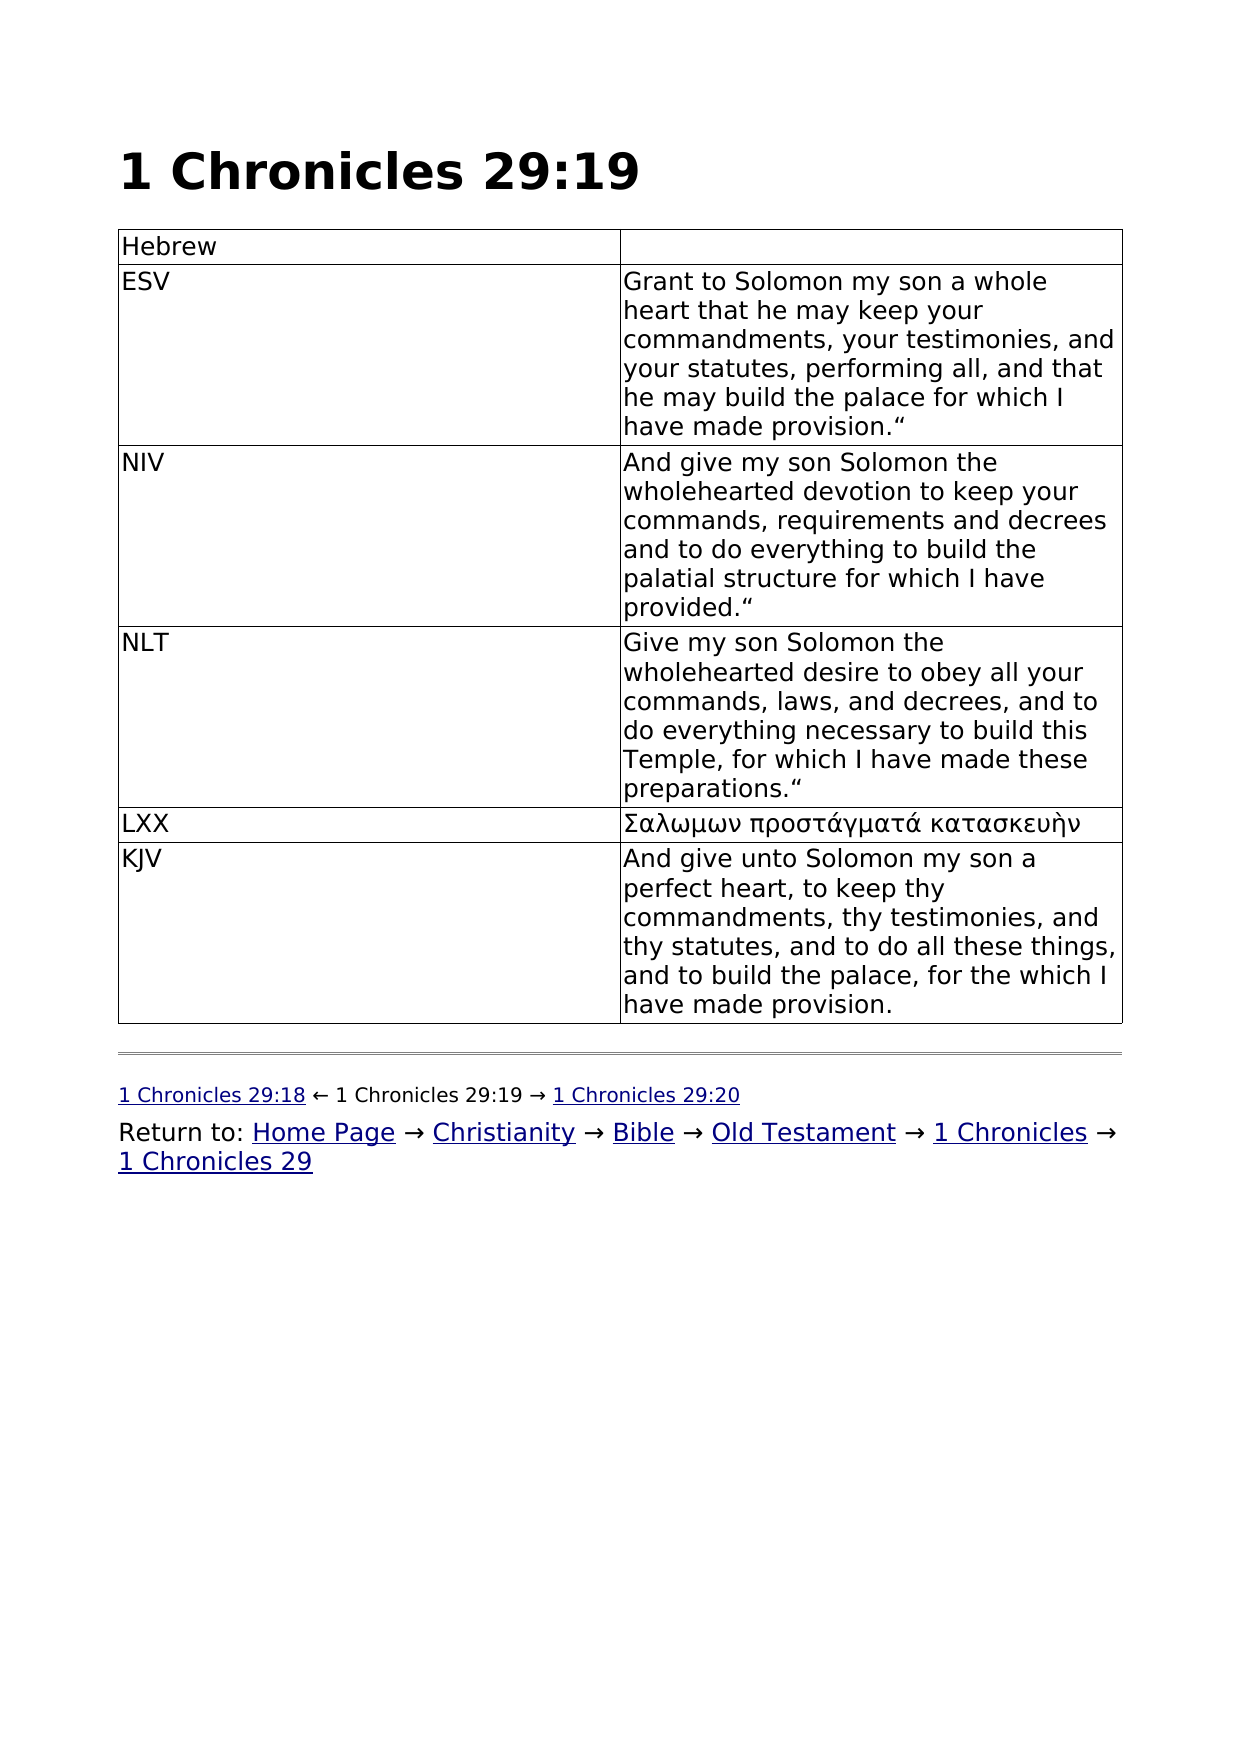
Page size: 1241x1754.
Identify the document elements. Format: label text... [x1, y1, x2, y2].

table_cell Give my son Solomon the wholehearted desire to obey all your commands, laws, and decrees, and to do everything necessary to build this Temple, for which I have made these preparations.“ [621, 627, 1122, 807]
table_cell NLT [119, 627, 620, 807]
subtitle 1 Chronicles 29:19 [118, 143, 1122, 201]
text Return to: Home Page → Christianity → Bible → Old Testament → 1 Chronicles → 1 Chronicles 29 [118, 1118, 1122, 1176]
table_cell NIV [119, 446, 620, 626]
table_cell LXX [119, 808, 620, 842]
table_cell Grant to Solomon my son a whole heart that he may keep your commandments, your testimonies, and your statutes, performing all, and that he may build the palace for which I have made provision.“ [621, 265, 1122, 445]
table_cell KJV [119, 843, 620, 1023]
table_header Hebrew [119, 230, 620, 264]
text 1 Chronicles 29:18 ← 1 Chronicles 29:19 → 1 Chronicles 29:20 [118, 1084, 1122, 1118]
table_cell Σαλωμων προστάγματά κατασκευὴν [621, 808, 1122, 842]
table_cell And give my son Solomon the wholehearted devotion to keep your commands, requirements and decrees and to do everything to build the palatial structure for which I have provided.“ [621, 446, 1122, 626]
table_cell ESV [119, 265, 620, 445]
table_header [621, 230, 1122, 264]
table_cell And give unto Solomon my son a perfect heart, to keep thy commandments, thy testimonies, and thy statutes, and to do all these things, and to build the palace, for the which I have made provision. [621, 843, 1122, 1023]
